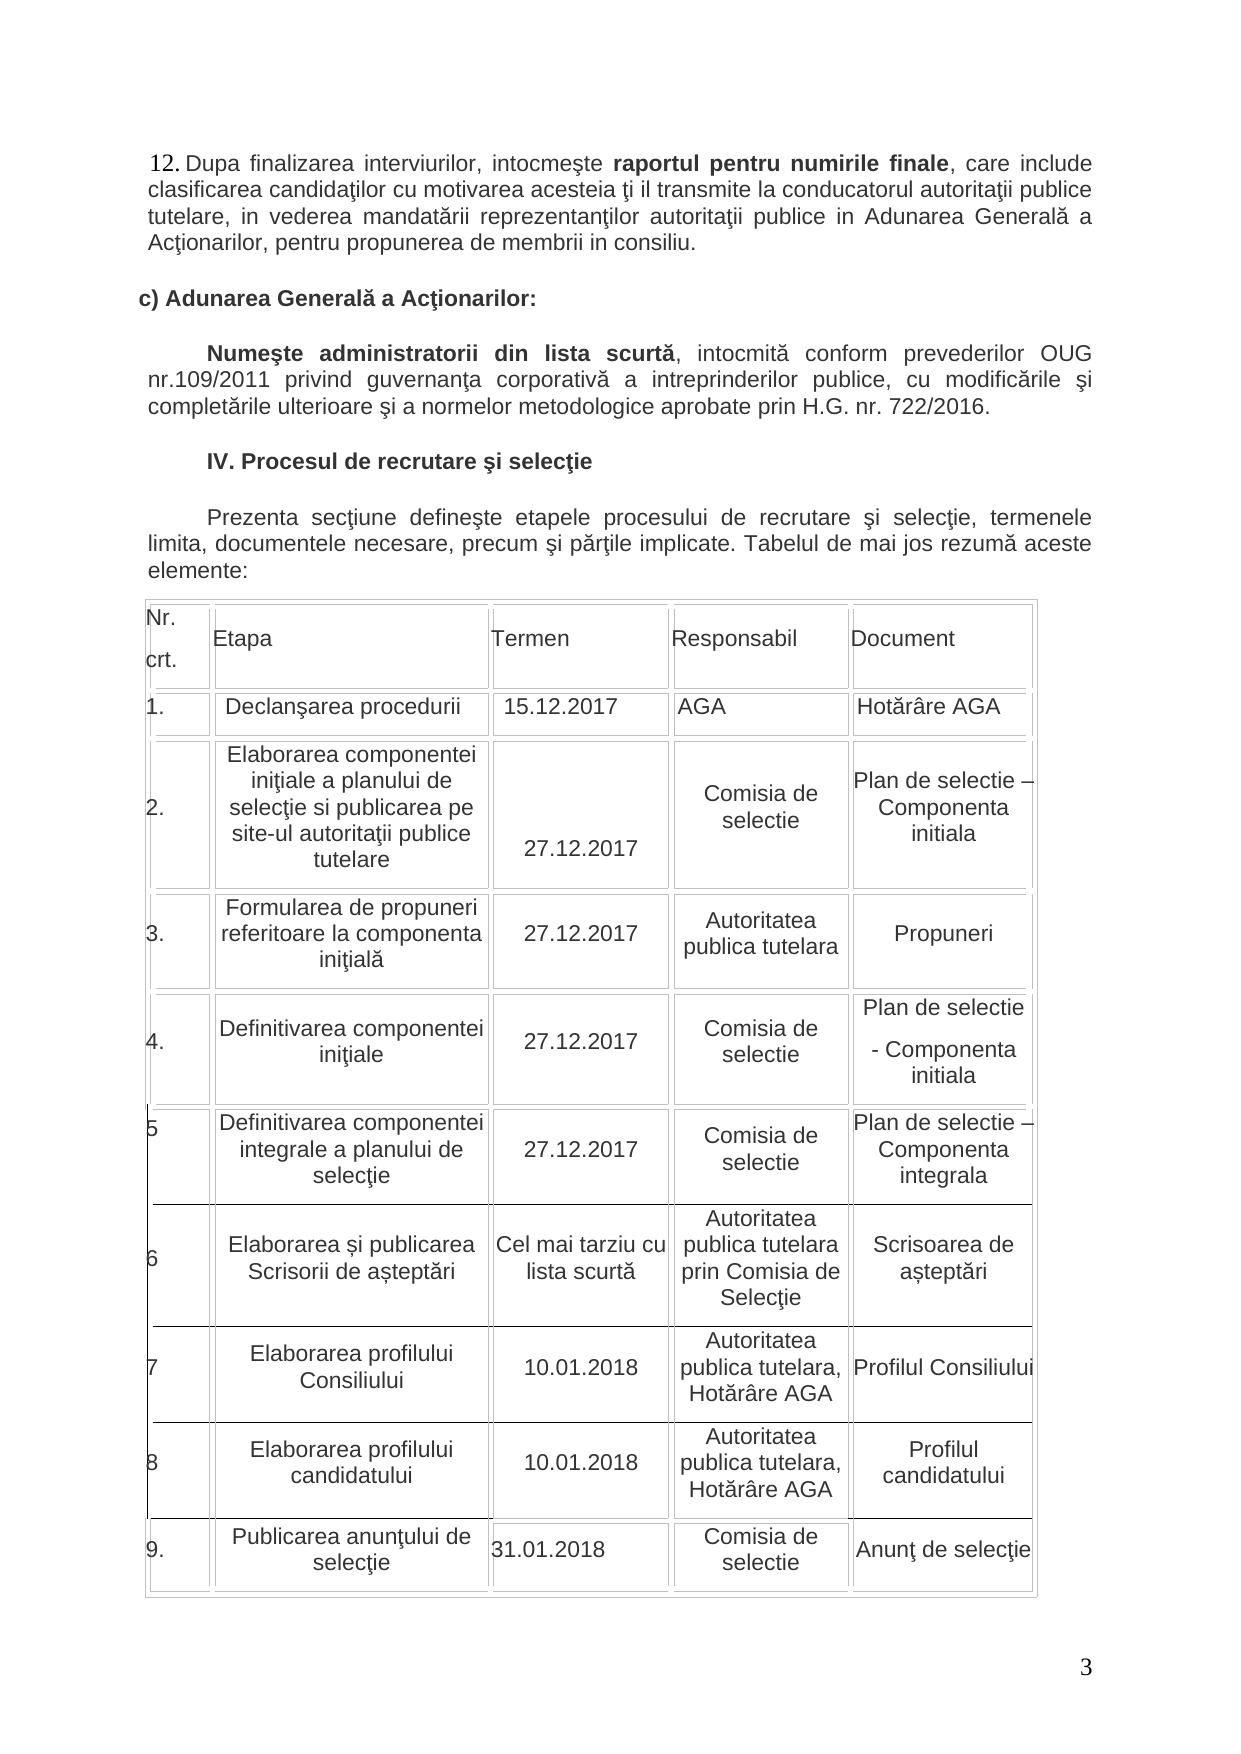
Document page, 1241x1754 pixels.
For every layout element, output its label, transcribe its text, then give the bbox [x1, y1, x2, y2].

table_cell 27.12.2017 [491, 735, 671, 888]
table_cell Elaborarea profilului Consiliului [216, 1327, 488, 1422]
table_cell 31.01.2018 [491, 1518, 671, 1591]
table_cell Publicarea anunţului de selecţie [212, 1519, 491, 1591]
table_header [148, 1591, 1034, 1597]
table_cell 27.12.2017 [491, 988, 671, 1104]
table_cell Definitivarea componentei iniţiale [212, 988, 491, 1104]
table_cell Comisia de selectie [671, 735, 850, 888]
table_cell 27.12.2017 [491, 888, 671, 988]
table_header Nr. crt. [148, 600, 212, 688]
table_cell Plan de selectie – Componenta integrala [850, 1104, 1034, 1204]
table_cell 27.12.2017 [491, 1104, 671, 1204]
table_cell Elaborarea componentei iniţiale a planului de selecţie si publicarea pe site-ul autoritaţii publice tutelare [212, 735, 491, 888]
table_cell Declanşarea procedurii [212, 688, 491, 735]
table_cell Scrisoarea de așteptări [854, 1205, 1032, 1326]
table_cell Comisia de selectie [671, 1104, 850, 1204]
list Dupa finalizarea interviurilor, intocmeşte raportul pentru numirile finale, care include clasificarea candidaţilor cu motivarea acesteia ţi il transmite la conducatorul autoritaţii publice tutelare, in vederea mandatării reprezentanţilor autoritaţii publice in Adunarea Generală a Acţionarilor, pentru propunerea de membrii in consiliu. [148, 148, 1093, 255]
text c) Adunarea Generală a Acţionarilor: [138, 284, 1093, 311]
table_cell 6 [148, 1204, 209, 1326]
table_cell Autoritatea publica tutelara prin Comisia de Selecţie [675, 1205, 848, 1326]
table_cell AGA [671, 688, 850, 735]
table_cell 2. [148, 735, 212, 888]
table_cell 1. [148, 688, 212, 735]
text Numeşte administratorii din lista scurtă, intocmită conform prevederilor OUG nr.109/2011 privind guvernanţa corporativă a intreprinderilor publice, cu modificările şi completările ulterioare şi a normelor metodologice aprobate prin H.G. nr. 722/2016. [148, 340, 1093, 419]
table_cell Hotărâre AGA [850, 688, 1034, 735]
table_cell Propuneri [850, 888, 1034, 988]
table_cell 4. [148, 988, 212, 1104]
table_cell 9. [151, 1519, 212, 1591]
table_cell 3. [148, 888, 212, 988]
table_header Document [850, 600, 1034, 688]
table_header Etapa [212, 600, 491, 688]
table_cell 7 [148, 1326, 209, 1422]
table_cell Anunţ de selecţie [850, 1519, 1032, 1591]
table_header Termen [491, 600, 671, 688]
table_cell Definitivarea componentei integrale a planului de selecţie [212, 1104, 491, 1204]
table_cell 8 [148, 1422, 209, 1518]
table_cell Elaborarea profilului candidatului [216, 1423, 488, 1518]
table_cell Plan de selectie – Componenta initiala [850, 735, 1034, 888]
table_cell Comisia de selectie [671, 988, 850, 1104]
table_cell Autoritatea publica tutelara, Hotărâre AGA [675, 1327, 848, 1422]
table_cell Elaborarea și publicarea Scrisorii de așteptări [216, 1205, 488, 1326]
table_cell 10.01.2018 [494, 1327, 668, 1422]
table_cell Comisia de selectie [671, 1518, 850, 1591]
table_cell Profilul candidatului [854, 1423, 1032, 1518]
table_cell Profilul Consiliului [854, 1327, 1032, 1422]
table_cell 15.12.2017 [491, 688, 671, 735]
text IV. Procesul de recrutare şi selecţie [148, 448, 1093, 475]
table_cell 10.01.2018 [494, 1423, 668, 1518]
text Prezenta secţiune defineşte etapele procesului de recrutare şi selecţie, termenele limita, documentele necesare, precum şi părţile implicate. Tabelul de mai jos rezumă aceste elemente: [148, 504, 1093, 583]
table_cell Autoritatea publica tutelara, Hotărâre AGA [675, 1423, 848, 1518]
table_cell Autoritatea publica tutelara [671, 888, 850, 988]
table_cell 5 [148, 1104, 212, 1204]
table_cell Plan de selectie - Componenta initiala [850, 988, 1034, 1104]
table_cell Cel mai tarziu cu lista scurtă [494, 1205, 668, 1326]
table_header Responsabil [671, 600, 850, 688]
table_cell Formularea de propuneri referitoare la componenta iniţială [212, 888, 491, 988]
